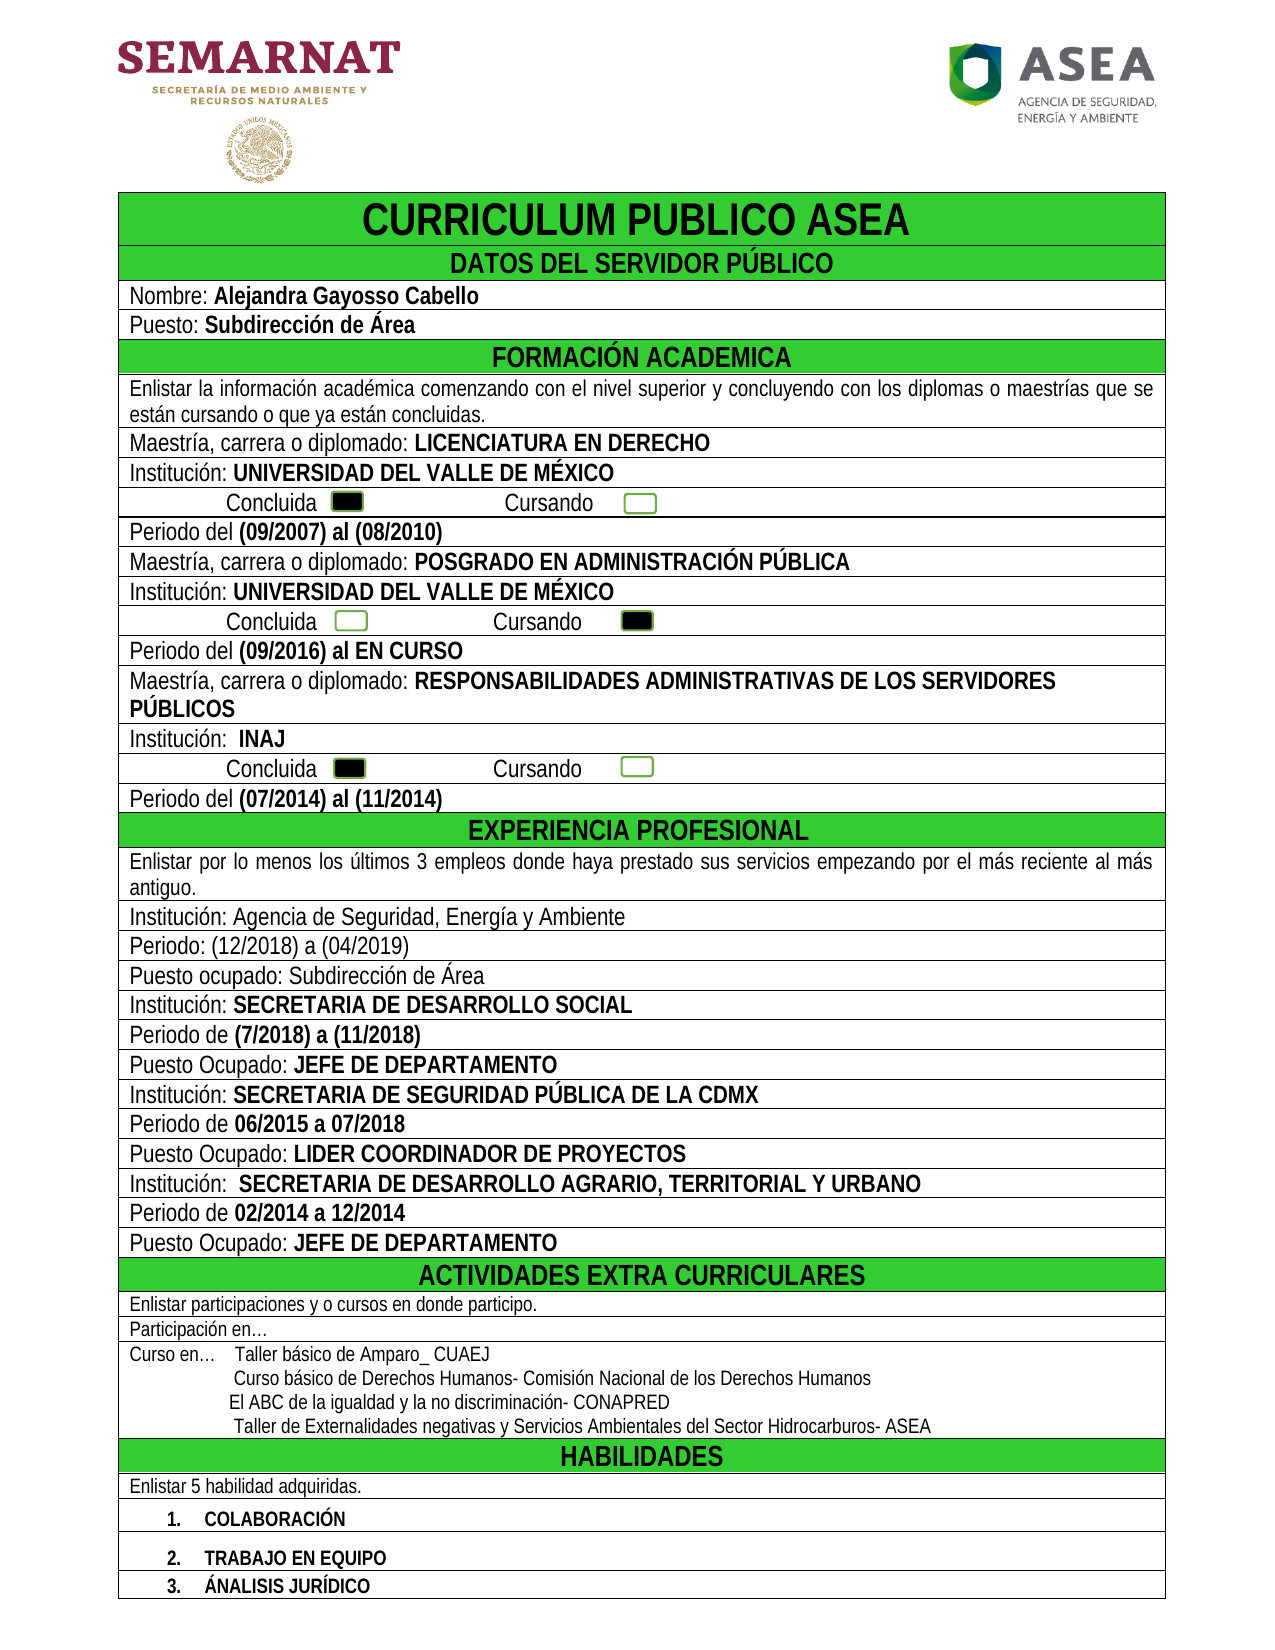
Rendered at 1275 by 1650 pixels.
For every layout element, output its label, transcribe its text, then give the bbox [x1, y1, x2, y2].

table_cell Puesto ocupado: Subdirección de Área [119, 961, 1165, 989]
table_cell Periodo de 02/2014 a 12/2014 [119, 1198, 1165, 1227]
table_cell Institución: Agencia de Seguridad, Energía y Ambiente [119, 901, 1165, 930]
table_cell Enlistar 5 habilidad adquiridas. [119, 1474, 1165, 1497]
table_header CURRICULUM PUBLICO ASEA [119, 193, 1165, 245]
table_cell Periodo del (07/2014) al (11/2014) [119, 784, 1165, 812]
table_cell Puesto Ocupado: JEFE DE DEPARTAMENTO [119, 1050, 1165, 1078]
table_cell Concluida Cursando [119, 488, 1165, 516]
table_cell Puesto: Subdirección de Área [119, 310, 1165, 339]
table_cell DATOS DEL SERVIDOR PÚBLICO [119, 246, 1165, 280]
table_cell Periodo: (12/2018) a (04/2019) [119, 931, 1165, 960]
table_cell Enlistar por lo menos los últimos 3 empleos donde haya prestado sus servicios empezando por el más reciente al más antiguo. [119, 848, 1165, 900]
table_cell Enlistar participaciones y o cursos en donde participo. [119, 1292, 1165, 1316]
table_cell ÁNALISIS JURÍDICO [119, 1571, 1165, 1598]
table_cell Puesto Ocupado: JEFE DE DEPARTAMENTO [119, 1228, 1165, 1257]
table_cell HABILIDADES [119, 1439, 1165, 1472]
table_cell Concluida Cursando [119, 606, 1165, 635]
table_cell Institución: INAJ [119, 724, 1165, 753]
table_cell Enlistar la información académica comenzando con el nivel superior y concluyendo con los diplomas o maestrías que se están cursando o que ya están concluidas. [119, 375, 1165, 427]
table_cell Institución: SECRETARIA DE DESARROLLO AGRARIO, TERRITORIAL Y URBANO [119, 1169, 1165, 1197]
table_cell EXPERIENCIA PROFESIONAL [119, 813, 1165, 847]
table_cell TRABAJO EN EQUIPO [119, 1532, 1165, 1569]
table_cell Institución: SECRETARIA DE SEGURIDAD PÚBLICA DE LA CDMX [119, 1080, 1165, 1108]
table_cell Nombre: Alejandra Gayosso Cabello [119, 281, 1165, 309]
table_cell Institución: UNIVERSIDAD DEL VALLE DE MÉXICO [119, 577, 1165, 605]
table_cell Puesto Ocupado: LIDER COORDINADOR DE PROYECTOS [119, 1139, 1165, 1168]
table_cell COLABORACIÓN [119, 1499, 1165, 1531]
table_cell Curso en… Taller básico de Amparo_ CUAEJ Curso básico de Derechos Humanos- Comisión Nacional de los Derechos Humanos El ABC de la igualdad y la no discriminación- CONAPRED Taller de Externalidades negativas y Servicios Ambientales del Sector Hidrocarburos- ASEA [119, 1342, 1165, 1438]
table_cell Maestría, carrera o diplomado: RESPONSABILIDADES ADMINISTRATIVAS DE LOS SERVIDORES PÚBLICOS [119, 666, 1165, 723]
table_cell Maestría, carrera o diplomado: POSGRADO EN ADMINISTRACIÓN PÚBLICA [119, 547, 1165, 576]
table_cell Periodo del (09/2007) al (08/2010) [119, 518, 1165, 546]
table_cell Concluida Cursando [119, 754, 1165, 782]
table_cell Participación en… [119, 1317, 1165, 1341]
table_cell Periodo de (7/2018) a (11/2018) [119, 1020, 1165, 1049]
table_cell Maestría, carrera o diplomado: LICENCIATURA EN DERECHO [119, 428, 1165, 457]
table_cell FORMACIÓN ACADEMICA [119, 340, 1165, 373]
table_cell ACTIVIDADES EXTRA CURRICULARES [119, 1258, 1165, 1291]
table_cell Periodo del (09/2016) al EN CURSO [119, 636, 1165, 665]
table_cell Institución: UNIVERSIDAD DEL VALLE DE MÉXICO [119, 458, 1165, 487]
table_cell Institución: SECRETARIA DE DESARROLLO SOCIAL [119, 991, 1165, 1019]
table_cell Periodo de 06/2015 a 07/2018 [119, 1109, 1165, 1138]
